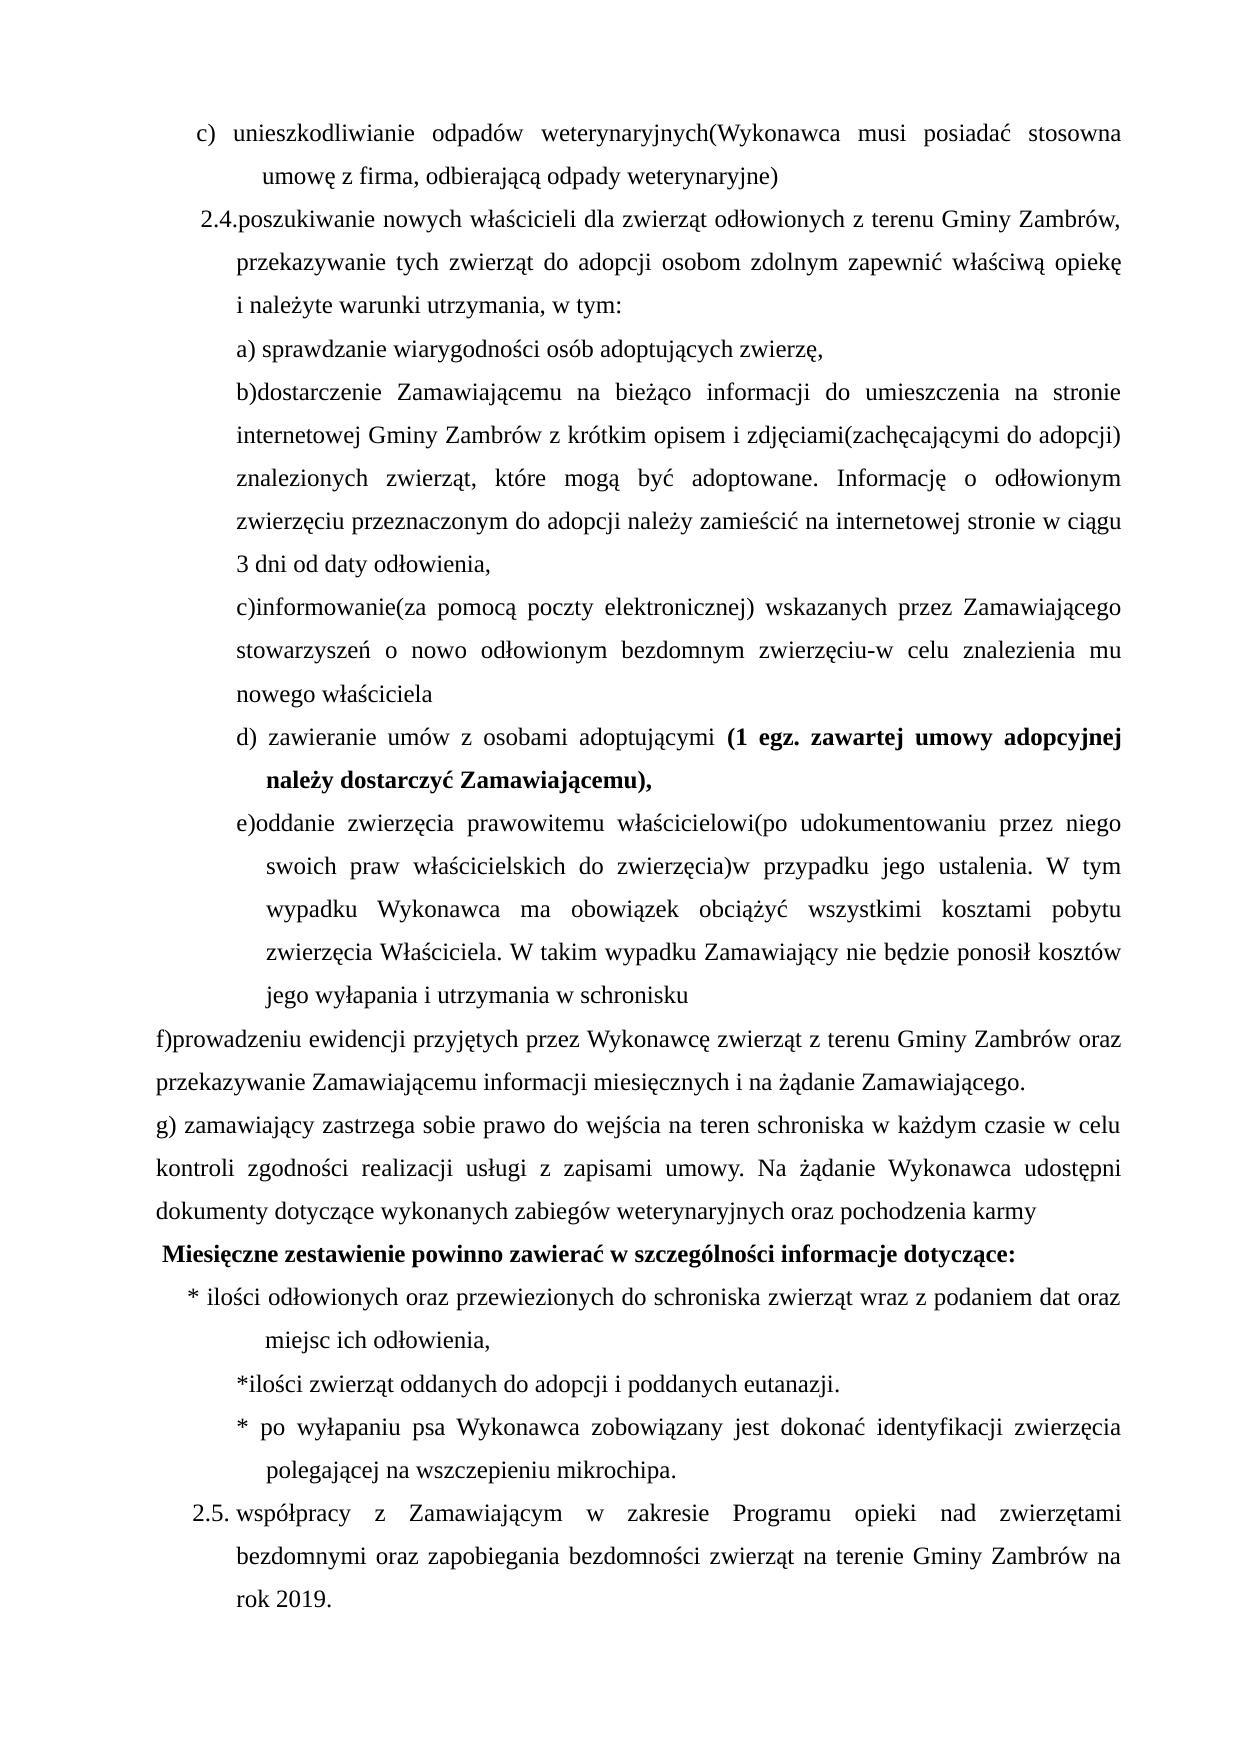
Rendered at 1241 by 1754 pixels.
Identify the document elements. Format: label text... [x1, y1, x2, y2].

text * ilości odłowionych oraz przewiezionych do schroniska zwierząt wraz z podaniem dat oraz miejsc ich odłowienia, [187, 1282, 1122, 1354]
text b)dostarczenie Zamawiającemu na bieżąco informacji do umieszczenia na stronie internetowej Gminy Zambrów z krótkim opisem i zdjęciami(zachęcającymi do adopcji) znalezionych zwierząt, które mogą być adoptowane. Informację o odłowionym zwierzęciu przeznaczonym do adopcji należy zamieścić na internetowej stronie w ciągu 3 dni od daty odłowienia, [236, 377, 1122, 578]
text * po wyłapaniu psa Wykonawca zobowiązany jest dokonać identyfikacji zwierzęcia polegającej na wszczepieniu mikrochipa. [236, 1412, 1122, 1484]
text 2.5. współpracy z Zamawiającym w zakresie Programu opieki nad zwierzętami bezdomnymi oraz zapobiegania bezdomności zwierząt na terenie Gminy Zambrów na rok 2019. [192, 1498, 1122, 1613]
text e)oddanie zwierzęcia prawowitemu właścicielowi(po udokumentowaniu przez niego swoich praw właścicielskich do zwierzęcia)w przypadku jego ustalenia. W tym wypadku Wykonawca ma obowiązek obciążyć wszystkimi kosztami pobytu zwierzęcia Właściciela. W takim wypadku Zamawiający nie będzie ponosił kosztów jego wyłapania i utrzymania w schronisku [236, 808, 1122, 1009]
text *ilości zwierząt oddanych do adopcji i poddanych eutanazji. [236, 1369, 1122, 1397]
text a) sprawdzanie wiarygodności osób adoptujących zwierzę, [236, 334, 1122, 362]
text 2.4.poszukiwanie nowych właścicieli dla zwierząt odłowionych z terenu Gminy Zambrów, przekazywanie tych zwierząt do adopcji osobom zdolnym zapewnić właściwą opiekę i należyte warunki utrzymania, w tym: [177, 204, 1122, 319]
text Miesięczne zestawienie powinno zawierać w szczególności informacje dotyczące: [156, 1239, 1122, 1268]
text f)prowadzeniu ewidencji przyjętych przez Wykonawcę zwierząt z terenu Gminy Zambrów oraz przekazywanie Zamawiającemu informacji miesięcznych i na żądanie Zamawiającego. [156, 1024, 1122, 1096]
text c) unieszkodliwianie odpadów weterynaryjnych(Wykonawca musi posiadać stosowna umowę z firma, odbierającą odpady weterynaryjne) [196, 118, 1122, 190]
text d) zawieranie umów z osobami adoptującymi (1 egz. zawartej umowy adopcyjnej należy dostarczyć Zamawiającemu), [236, 722, 1122, 794]
text g) zamawiający zastrzega sobie prawo do wejścia na teren schroniska w każdym czasie w celu kontroli zgodności realizacji usługi z zapisami umowy. Na żądanie Wykonawca udostępni dokumenty dotyczące wykonanych zabiegów weterynaryjnych oraz pochodzenia karmy [156, 1110, 1122, 1225]
text c)informowanie(za pomocą poczty elektronicznej) wskazanych przez Zamawiającego stowarzyszeń o nowo odłowionym bezdomnym zwierzęciu-w celu znalezienia mu nowego właściciela [236, 592, 1122, 707]
